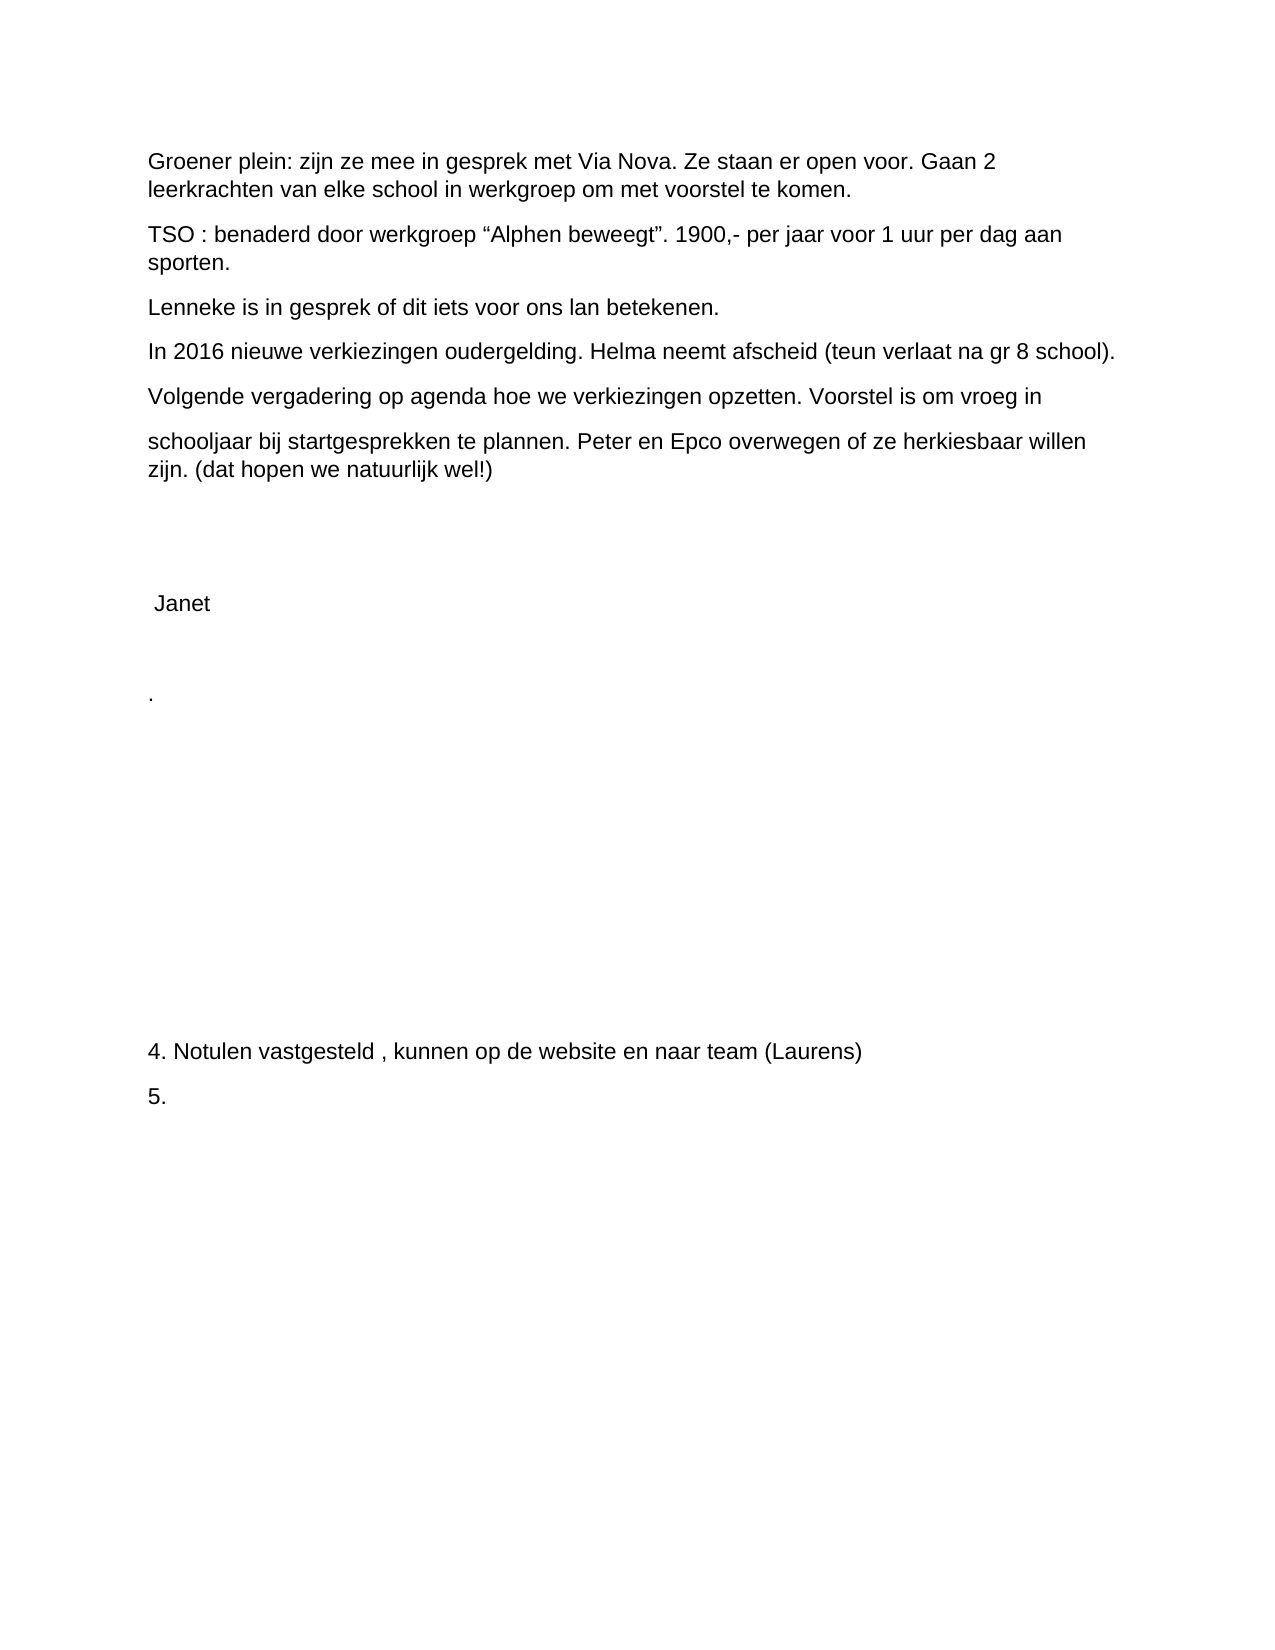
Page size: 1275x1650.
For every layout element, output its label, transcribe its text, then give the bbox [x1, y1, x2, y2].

text 4. Notulen vastgesteld , kunnen op de website en naar team (Laurens) [148, 1038, 1127, 1064]
text Lenneke is in gesprek of dit iets voor ons lan betekenen. [148, 293, 1127, 320]
text Groener plein: zijn ze mee in gesprek met Via Nova. Ze staan er open voor. Gaan 2 leerkrachten van elke school in werkgroep om met voorstel te komen. [148, 148, 1127, 202]
text schooljaar bij startgesprekken te plannen. Peter en Epco overwegen of ze herkiesbaar willen zijn. (dat hopen we natuurlijk wel!) [148, 428, 1127, 482]
text Janet [148, 590, 1127, 617]
text TSO : benaderd door werkgroep “Alphen beweegt”. 1900,- per jaar voor 1 uur per dag aan sporten. [148, 221, 1127, 275]
text In 2016 nieuwe verkiezingen oudergelding. Helma neemt afscheid (teun verlaat na gr 8 school). [148, 338, 1127, 364]
text Volgende vergadering op agenda hoe we verkiezingen opzetten. Voorstel is om vroeg in [148, 383, 1127, 409]
text . [148, 680, 1127, 706]
text 5. [148, 1083, 1127, 1109]
